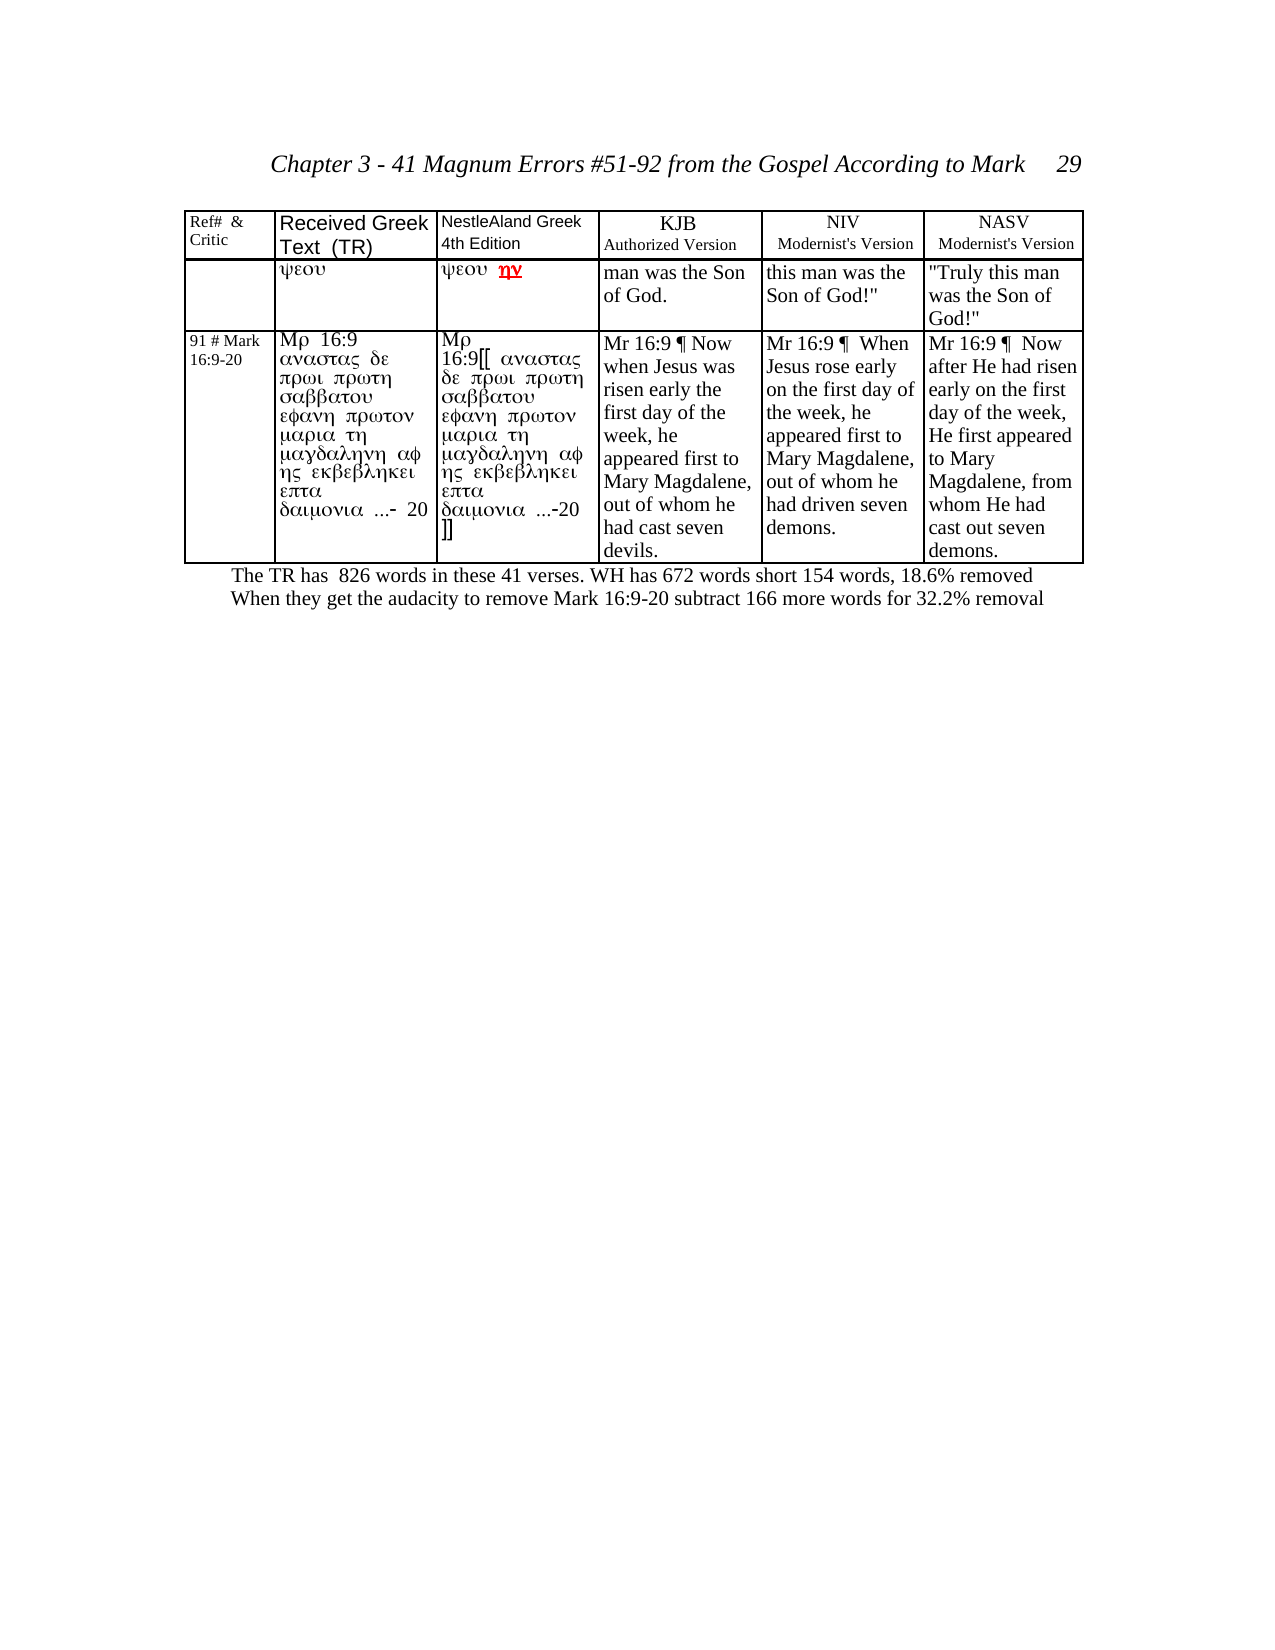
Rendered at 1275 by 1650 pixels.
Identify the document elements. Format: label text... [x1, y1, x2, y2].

table_header Received Greek Text (TR) [276, 212, 436, 258]
table_cell Mr 16:9 anastaV de prwi prwth sabbatou efanh prwton maria th magdalhnh af hV ekbeblhkei epta daimonia ...- 20 [276, 332, 436, 562]
table_cell "Truly this man was the Son of God!" [925, 261, 1082, 330]
text When they get the audacity to remove Mark 16:9-20 subtract 166 more words for 32.2% removal [187, 587, 1087, 610]
table_cell this man was the Son of God!" [763, 261, 923, 330]
table_header NestleAland Greek 4th Edition [438, 212, 598, 258]
table_cell yeou hn [438, 261, 598, 330]
table_header NASV Modernist's Version [925, 212, 1082, 258]
table_cell yeou [276, 261, 436, 330]
table_cell 91 # Mark 16:9-20 [186, 332, 274, 562]
table_cell Mr 16:9 ¶ When Jesus rose early on the first day of the week, he appeared first to Mary Magdalene, out of whom he had driven seven demons. [763, 332, 923, 562]
text The TR has 826 words in these 41 verses. WH has 672 words short 154 words, 18.6% removed [187, 564, 1087, 587]
table_cell [186, 261, 274, 330]
table_cell Mr 16:9 ¶ Now after He had risen early on the first day of the week, He first appeared to Mary Magdalene, from whom He had cast out seven demons. [925, 332, 1082, 562]
table_cell Mr 16:9[[ anastaV de prwi prwth sabbatou efanh prwton maria th magdalhnh af hV ekbeblhkei epta daimonia ...-20 ]] [438, 332, 598, 562]
table_header NIV Modernist's Version [763, 212, 923, 258]
table_header KJB Authorized Version [600, 212, 761, 258]
table_header Ref# & Critic [186, 212, 274, 258]
table_cell Mr 16:9 ¶ Now when Jesus was risen early the first day of the week, he appeared first to Mary Magdalene, out of whom he had cast seven devils. [600, 332, 761, 562]
table_cell man was the Son of God. [600, 261, 761, 330]
